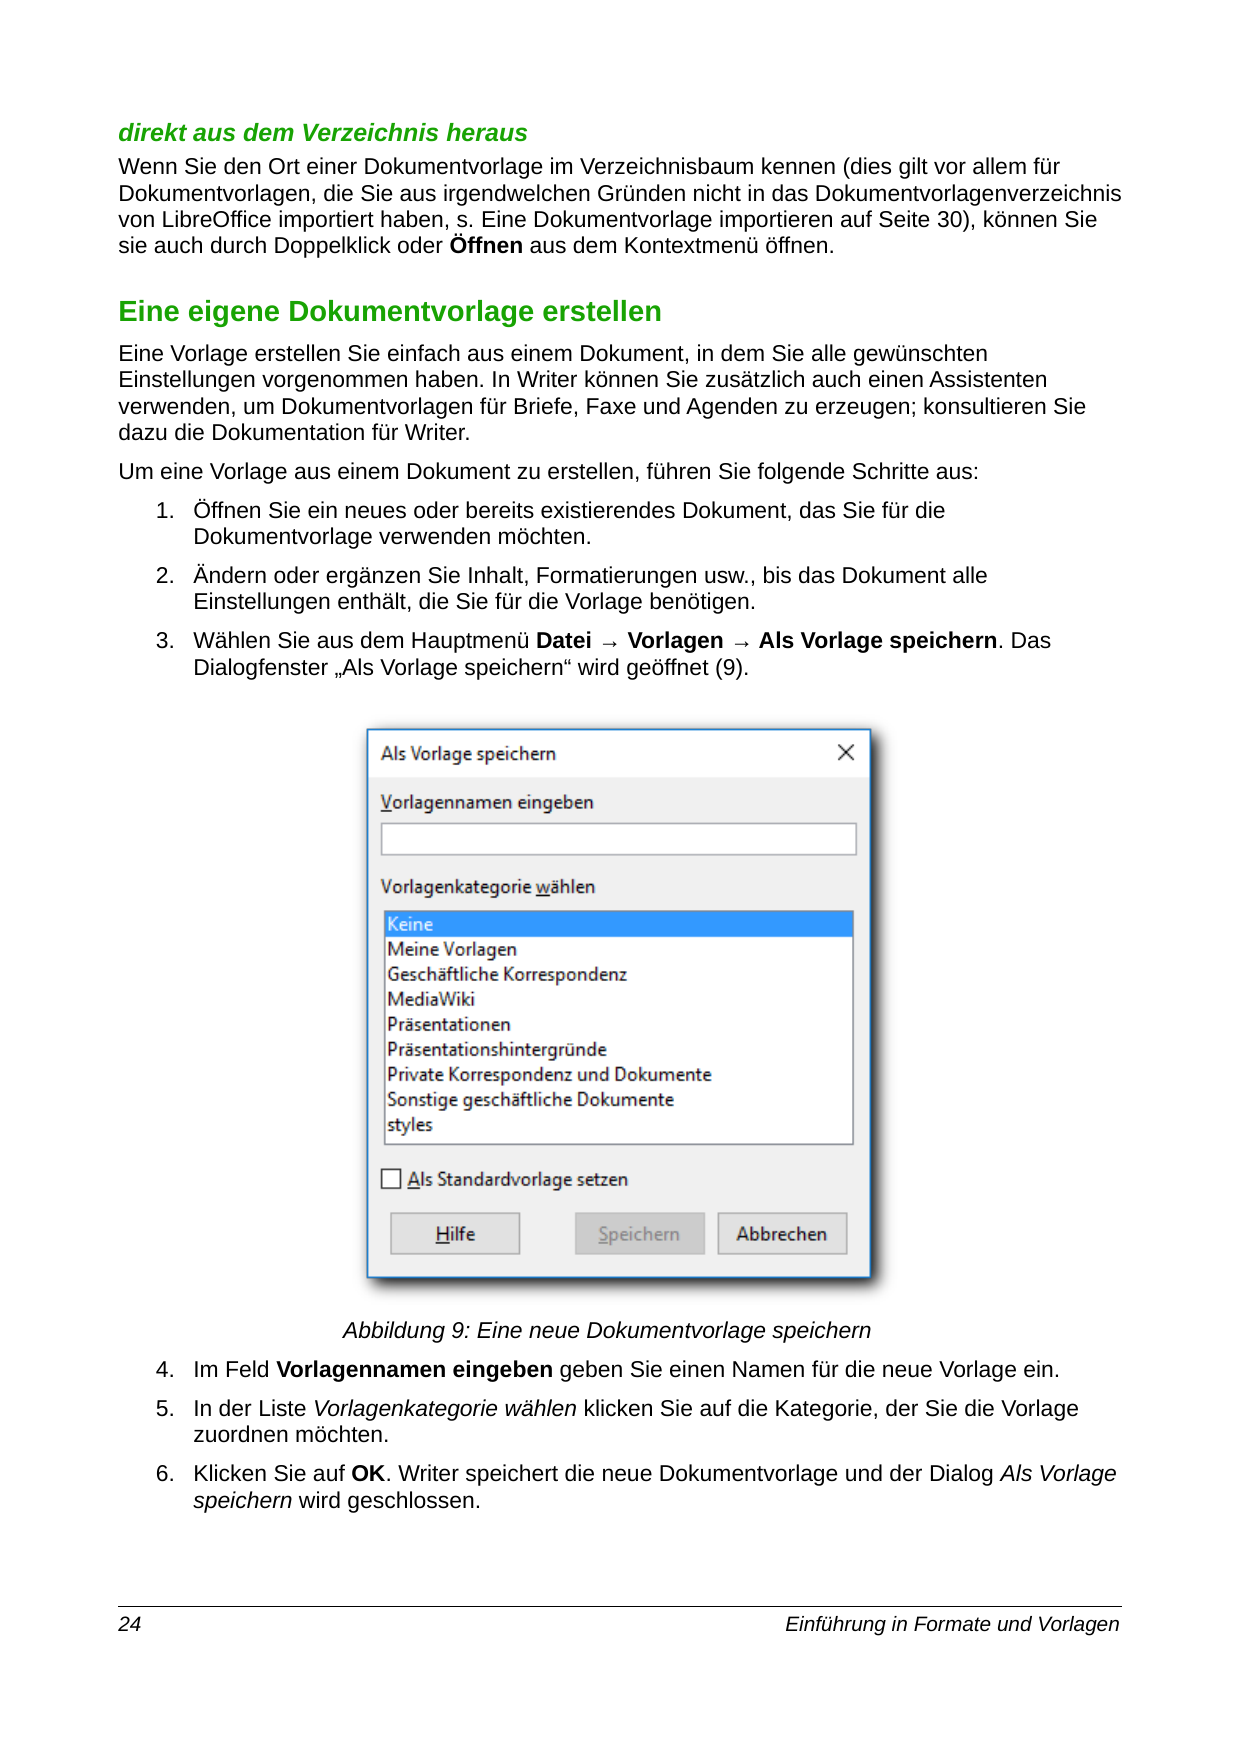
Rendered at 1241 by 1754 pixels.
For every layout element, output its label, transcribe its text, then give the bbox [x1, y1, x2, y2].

list Klicken Sie auf OK. Writer speichert die neue Dokumentvorlage und der Dialog Als Vorlage speichern wird geschlossen. [156, 1460, 1122, 1513]
list Wählen Sie aus dem Hauptmenü Datei → Vorlagen → Als Vorlage speichern. Das Dialogfenster „Als Vorlage speichern“ wird geöffnet (Abbildung 9). [156, 627, 1122, 680]
list Öffnen Sie ein neues oder bereits existierendes Dokument, das Sie für die Dokumentvorlage verwenden möchten. [156, 497, 1122, 549]
subtitle direkt aus dem Verzeichnis heraus [118, 118, 1122, 147]
text Wenn Sie den Ort einer Dokumentvorlage im Verzeichnisbaum kennen (dies gilt vor allem für Dokumentvorlagen, die Sie aus irgendwelchen Gründen nicht in das Dokumentvorlagenverzeichnis von LibreOffice importiert haben, s. Eine Dokumentvorlage importieren auf Seite 30), können Sie sie auch durch Doppelklick oder Öffnen aus dem Kontextmenü öffnen. [118, 153, 1122, 258]
text Abbildung 9: Eine neue Dokumentvorlage speichern [343, 1317, 897, 1344]
text Eine Vorlage erstellen Sie einfach aus einem Dokument, in dem Sie alle gewünschten Einstellungen vorgenommen haben. In Writer können Sie zusätzlich auch einen Assistenten verwenden, um Dokumentvorlagen für Briefe, Faxe und Agenden zu erzeugen; konsultieren Sie dazu die Dokumentation für Writer. [118, 340, 1122, 445]
list In der Liste Vorlagenkategorie wählen klicken Sie auf die Kategorie, der Sie die Vorlage zuordnen möchten. [156, 1395, 1122, 1448]
text Um eine Vorlage aus einem Dokument zu erstellen, führen Sie folgende Schritte aus: [118, 458, 1122, 484]
picture [342, 705, 898, 1305]
list Im Feld Vorlagennamen eingeben geben Sie einen Namen für die neue Vorlage ein. [156, 1356, 1122, 1383]
subtitle Eine eigene Dokumentvorlage erstellen [118, 294, 1122, 328]
list Ändern oder ergänzen Sie Inhalt, Formatierungen usw., bis das Dokument alle Einstellungen enthält, die Sie für die Vorlage benötigen. [156, 562, 1122, 615]
